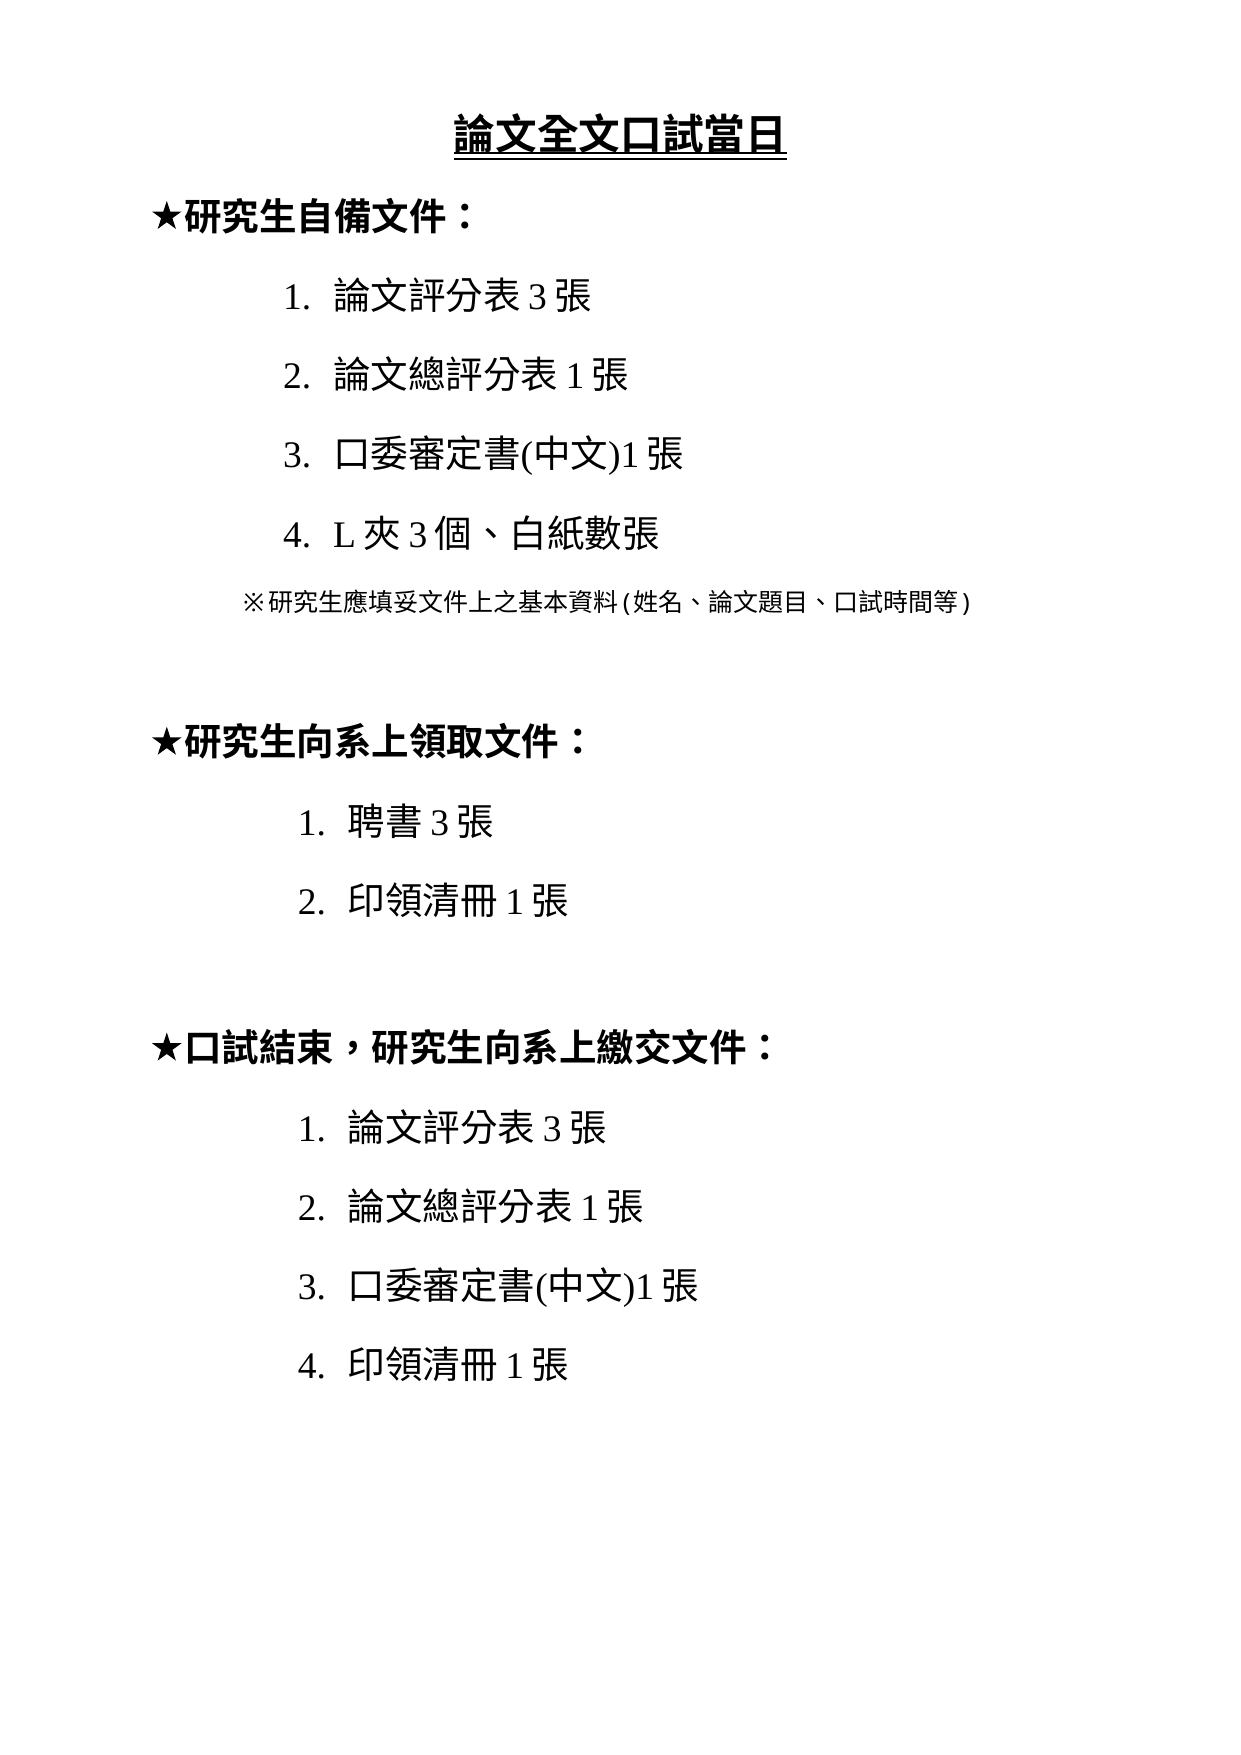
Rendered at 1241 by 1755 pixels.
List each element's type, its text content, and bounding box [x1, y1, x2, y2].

list 論文總評分表1張 [298, 1177, 1090, 1231]
list 論文評分表3張 [298, 1097, 1090, 1152]
text 論文全文口試當日 [150, 101, 1090, 161]
text ※研究生應填妥文件上之基本資料(姓名、論文題目、口試時間等) [238, 583, 1090, 619]
list 口委審定書(中文)1張 [298, 1256, 1090, 1310]
list 聘書3張 [298, 791, 1090, 846]
list 口委審定書(中文)1張 [283, 424, 1090, 478]
list 論文總評分表1張 [283, 345, 1090, 399]
text 研究生自備文件： [150, 186, 1090, 241]
list 印領清冊1張 [298, 1335, 1090, 1389]
text 研究生向系上領取文件： [150, 712, 1090, 766]
list 印領清冊1張 [298, 871, 1090, 925]
text 口試結束，研究生向系上繳交文件： [150, 1018, 1090, 1072]
list L夾3個、白紙數張 [283, 503, 1090, 558]
list 論文評分表3張 [283, 266, 1090, 320]
